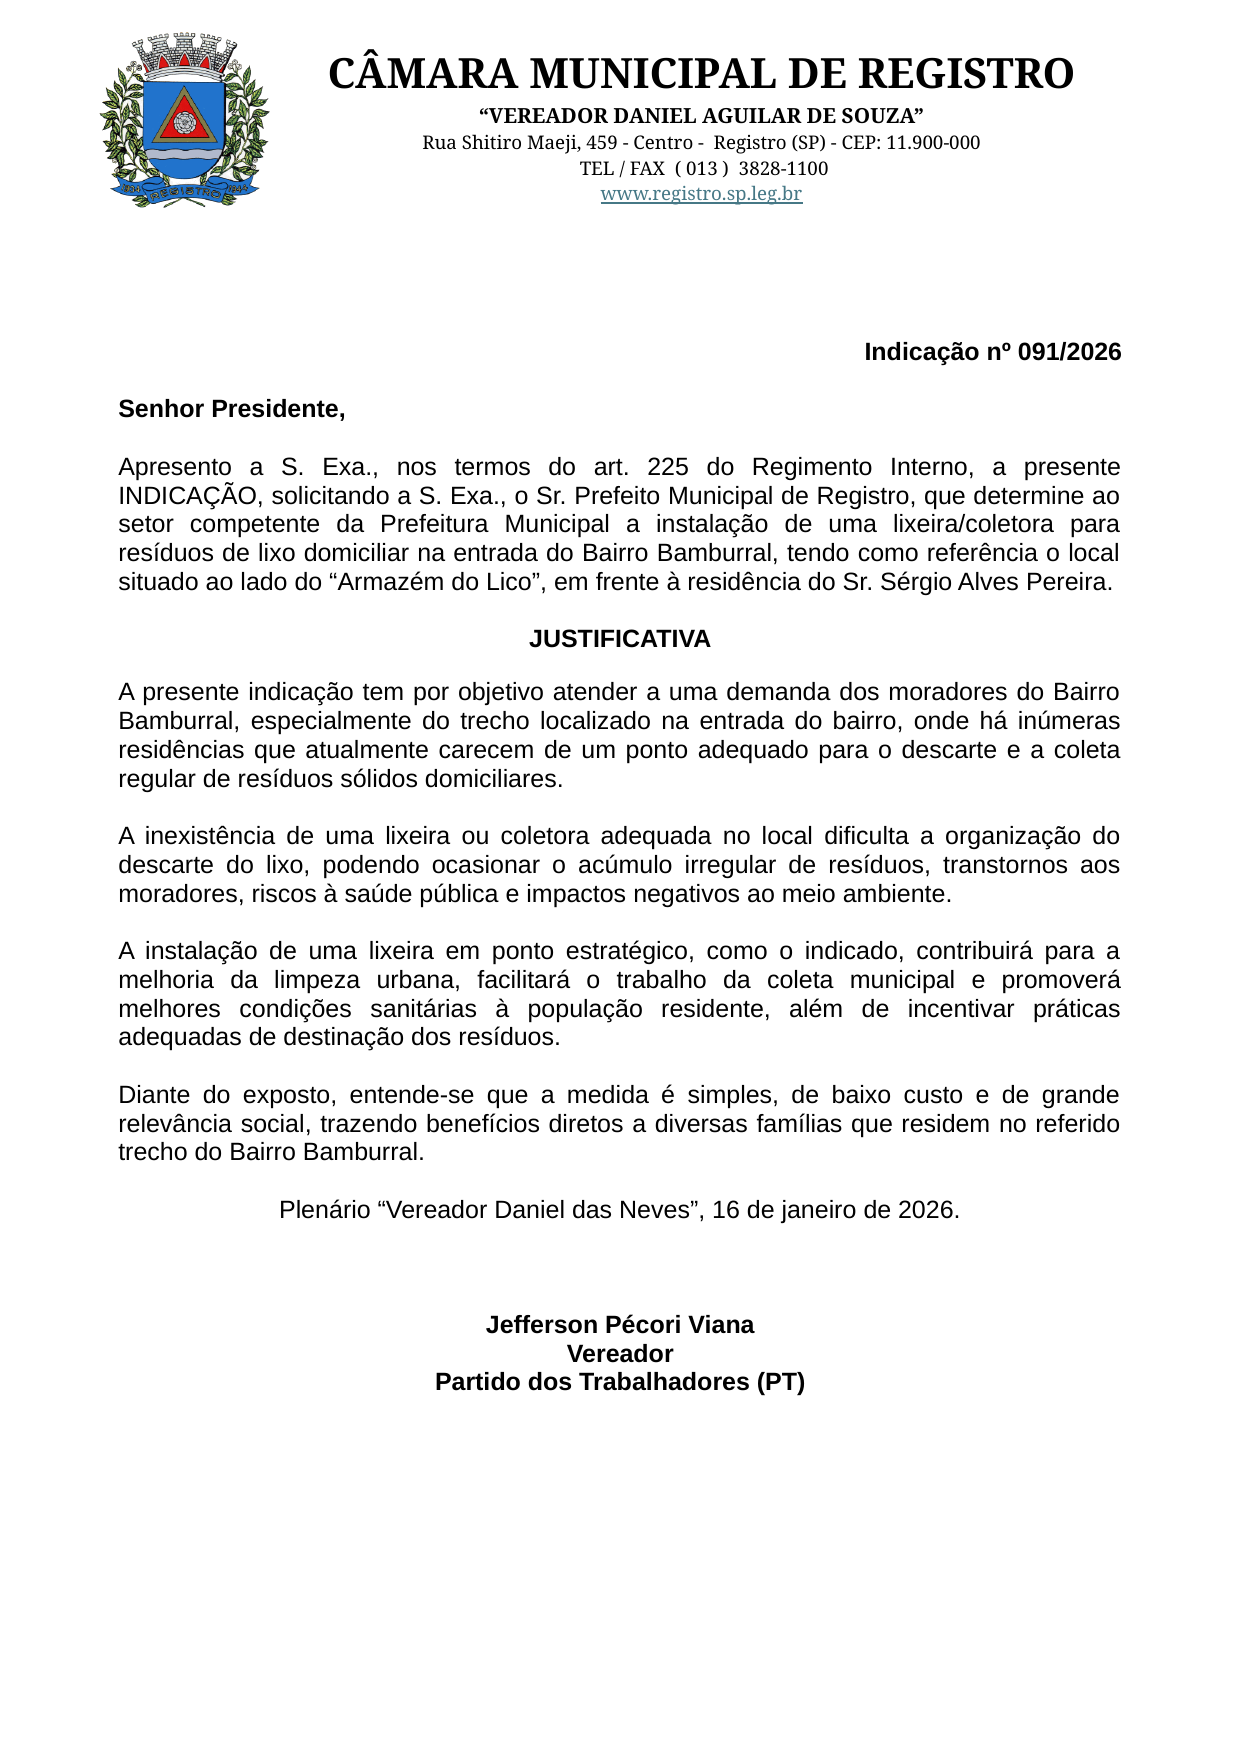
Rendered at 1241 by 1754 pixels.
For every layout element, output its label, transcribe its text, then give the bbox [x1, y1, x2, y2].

text JUSTIFICATIVA [118, 624, 1122, 653]
text Apresento a S. Exa., nos termos do art. 225 do Regimento Interno, a presente INDICAÇÃO, solicitando a S. Exa., o Sr. Prefeito Municipal de Registro, que determine ao setor competente da Prefeitura Municipal a instalação de uma lixeira/coletora para resíduos de lixo domiciliar na entrada do Bairro Bamburral, tendo como referência o local situado ao lado do “Armazém do Lico”, em frente à residência do Sr. Sérgio Alves Pereira. [118, 452, 1122, 596]
picture [95, 26, 274, 213]
text A presente indicação tem por objetivo atender a uma demanda dos moradores do Bairro Bamburral, especialmente do trecho localizado na entrada do bairro, onde há inúmeras residências que atualmente carecem de um ponto adequado para o descarte e a coleta regular de resíduos sólidos domiciliares. [118, 677, 1122, 792]
text Jefferson Pécori Viana [118, 1310, 1122, 1338]
text Senhor Presidente, [118, 394, 1122, 423]
text Indicação nº 091/2026 [118, 337, 1122, 366]
text Diante do exposto, entende-se que a medida é simples, de baixo custo e de grande relevância social, trazendo benefícios diretos a diversas famílias que residem no referido trecho do Bairro Bamburral. [118, 1080, 1122, 1166]
text A inexistência de uma lixeira ou coletora adequada no local dificulta a organização do descarte do lixo, podendo ocasionar o acúmulo irregular de resíduos, transtornos aos moradores, riscos à saúde pública e impactos negativos ao meio ambiente. [118, 821, 1122, 907]
text A instalação de uma lixeira em ponto estratégico, como o indicado, contribuirá para a melhoria da limpeza urbana, facilitará o trabalho da coleta municipal e promoverá melhores condições sanitárias à população residente, além de incentivar práticas adequadas de destinação dos resíduos. [118, 936, 1122, 1051]
text Partido dos Trabalhadores (PT) [118, 1367, 1122, 1396]
text Vereador [118, 1338, 1122, 1367]
text Plenário “Vereador Daniel das Neves”, 16 de janeiro de 2026. [118, 1195, 1122, 1223]
